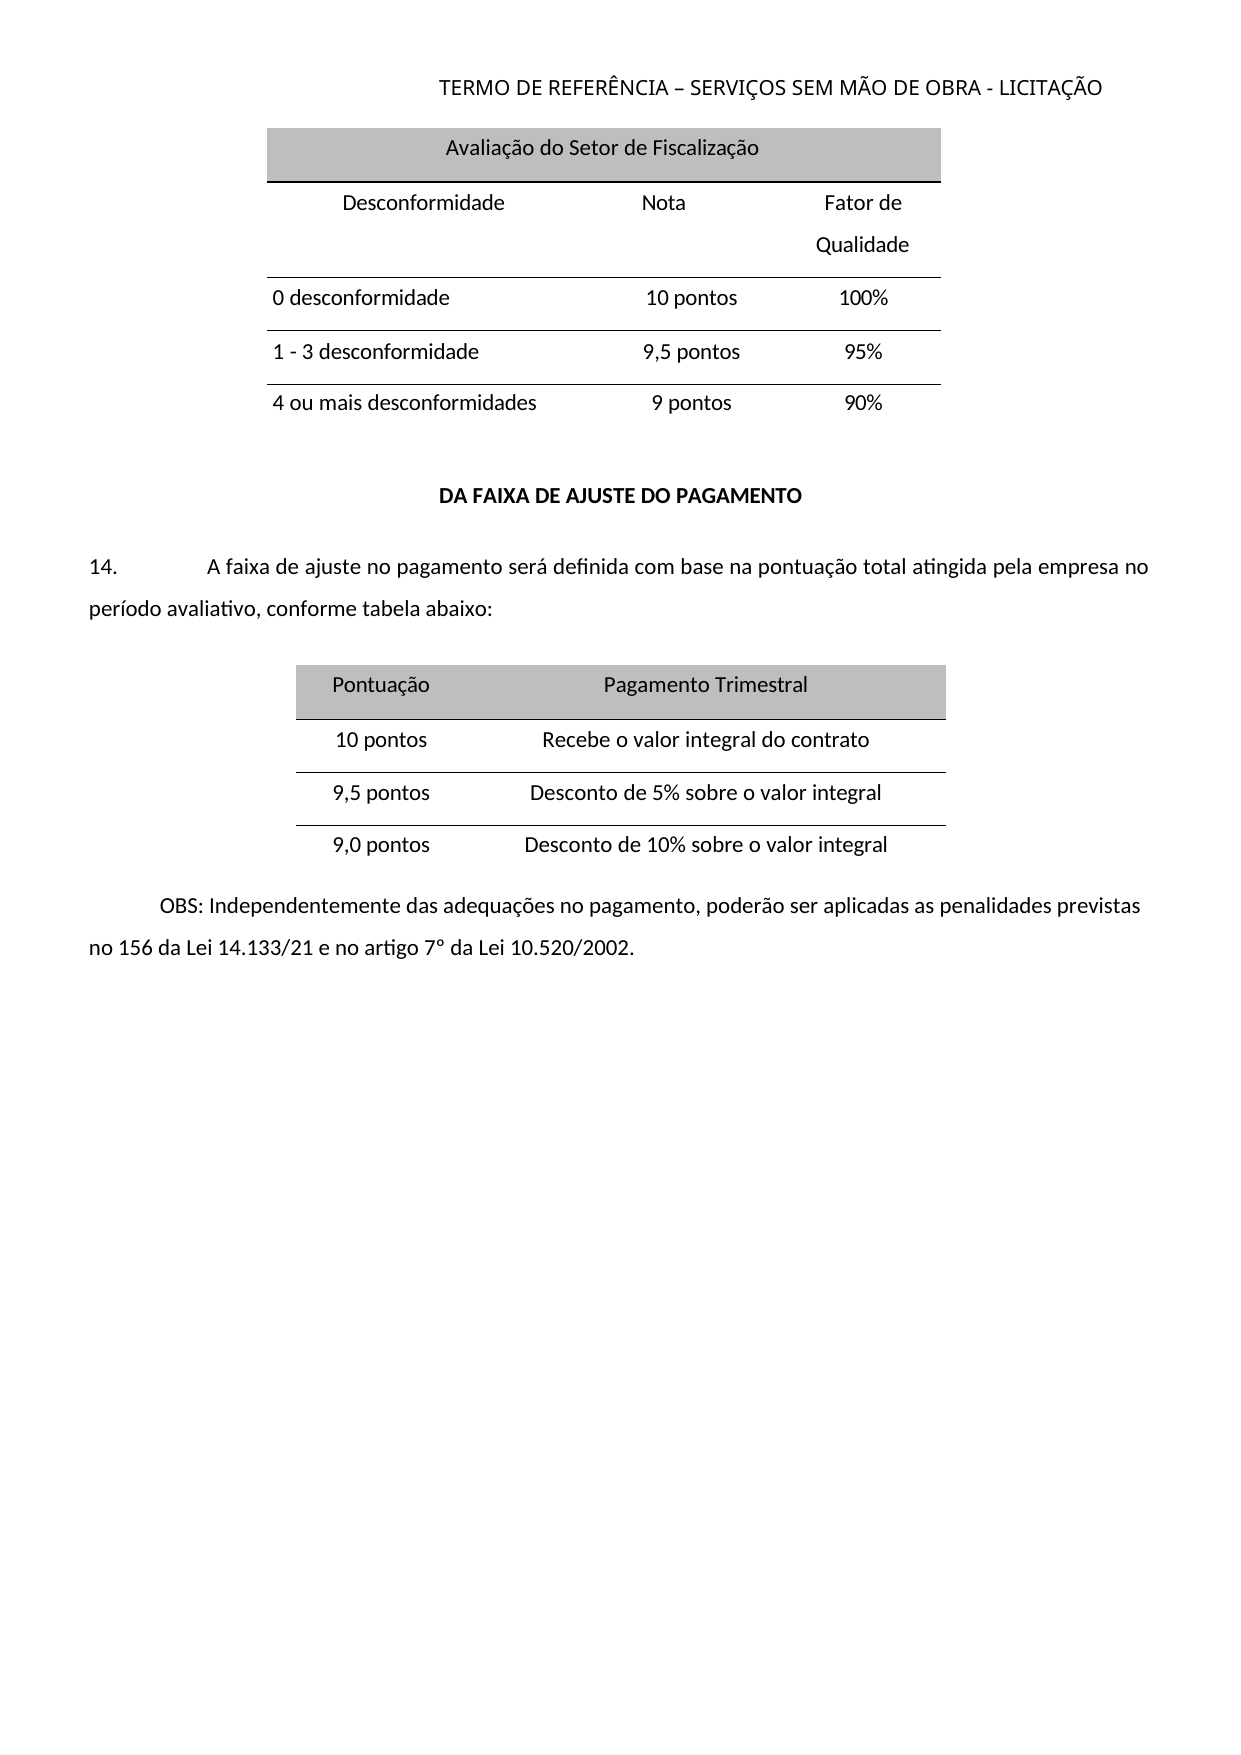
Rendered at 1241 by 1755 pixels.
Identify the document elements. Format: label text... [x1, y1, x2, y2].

table_cell 0 desconformidade [267, 278, 591, 330]
table_cell Desconformidade [267, 183, 591, 277]
table_cell 9,5 pontos [296, 773, 477, 825]
table_cell 10 pontos [296, 720, 477, 772]
table_cell Nota [591, 183, 779, 277]
table_cell 10 pontos [591, 278, 779, 330]
table_cell Fator de Qualidade [779, 183, 941, 277]
table_header Pontuação [296, 665, 477, 719]
table_cell 9,5 pontos [591, 331, 779, 383]
table_cell 1 - 3 desconformidade [267, 331, 591, 383]
table_cell Desconto de 5% sobre o valor integral [477, 773, 946, 825]
table_cell 100% [779, 278, 941, 330]
table_header Avaliação do Setor de Fiscalização [267, 128, 941, 181]
list A faixa de ajuste no pagamento será definida com base na pontuação total atingida pela empresa no período avaliativo, conforme tabela abaixo: [89, 552, 1152, 622]
table_header Pagamento Trimestral [477, 665, 946, 719]
table_cell 90% [779, 385, 941, 416]
table_cell 9,0 pontos [296, 826, 477, 858]
table_cell Recebe o valor integral do contrato [477, 720, 946, 772]
table_cell 9 pontos [591, 385, 779, 416]
table_cell Desconto de 10% sobre o valor integral [477, 826, 946, 858]
table_cell 4 ou mais desconformidades [267, 385, 591, 416]
table_cell 95% [779, 331, 941, 383]
text OBS: Independentemente das adequações no pagamento, poderão ser aplicadas as penalidades previstas no 156 da Lei 14.133/21 e no artigo 7º da Lei 10.520/2002. [89, 891, 1164, 961]
subtitle DA FAIXA DE AJUSTE DO PAGAMENTO [79, 481, 1161, 509]
